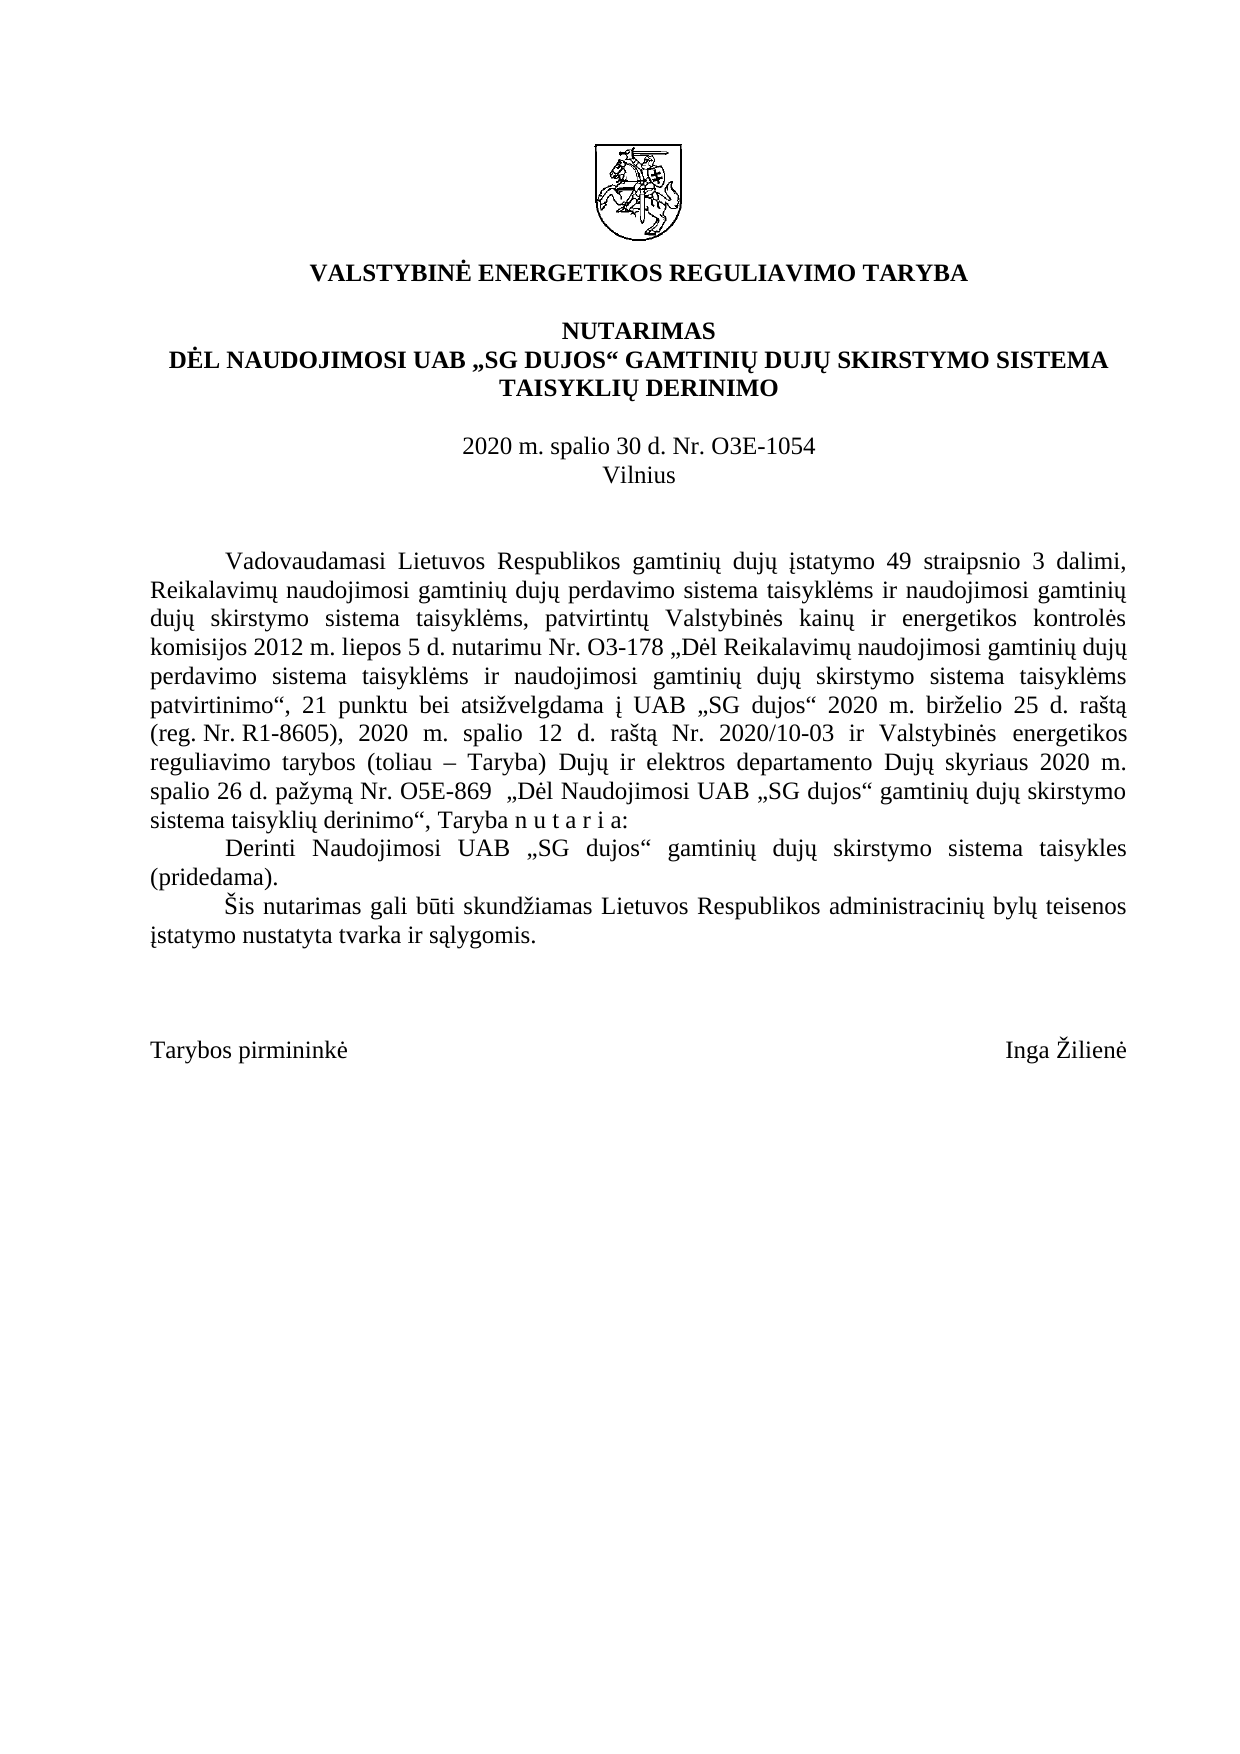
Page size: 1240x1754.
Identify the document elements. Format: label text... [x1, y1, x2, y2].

text Vilnius [150, 460, 1127, 488]
text Derinti Naudojimosi UAB „SG dujos“ gamtinių dujų skirstymo sistema taisykles (pridedama). [150, 833, 1127, 891]
text DĖL Naudojimosi uAB „SG Dujos“ gamtinių dujų skirstymo sistemA taisyklių DERINIMO [150, 345, 1127, 402]
text vALSTYBINĖ ENERGETIKOS reguliavimo taryba [150, 258, 1127, 287]
text NUTARIMAS [150, 316, 1127, 345]
text Tarybos pirmininkė Inga Žilienė [150, 1035, 1127, 1063]
text Šis nutarimas gali būti skundžiamas Lietuvos Respublikos administracinių bylų teisenos įstatymo nustatyta tvarka ir sąlygomis. [150, 891, 1127, 948]
text Vadovaudamasi Lietuvos Respublikos gamtinių dujų įstatymo 49 straipsnio 3 dalimi, Reikalavimų naudojimosi gamtinių dujų perdavimo sistema taisyklėms ir naudojimosi gamtinių dujų skirstymo sistema taisyklėms, patvirtintų Valstybinės kainų ir energetikos kontrolės komisijos 2012 m. liepos 5 d. nutarimu Nr. O3-178 „Dėl Reikalavimų naudojimosi gamtinių dujų perdavimo sistema taisyklėms ir naudojimosi gamtinių dujų skirstymo sistema taisyklėms patvirtinimo“, 21 punktu bei atsižvelgdama į UAB „SG dujos“ 2020 m. birželio 25 d. raštą (reg. Nr. R1-8605), 2020 m. spalio 12 d. raštą Nr. 2020/10-03 ir Valstybinės energetikos reguliavimo tarybos (toliau – Taryba) Dujų ir elektros departamento Dujų skyriaus 2020 m. spalio 26 d. pažymą Nr. O5E-869 „Dėl Naudojimosi UAB „SG dujos“ gamtinių dujų skirstymo sistema taisyklių derinimo“, Taryba n u t a r i a: [150, 546, 1127, 833]
text 2020 m. spalio 30 d. Nr. O3E-1054 [150, 431, 1127, 460]
